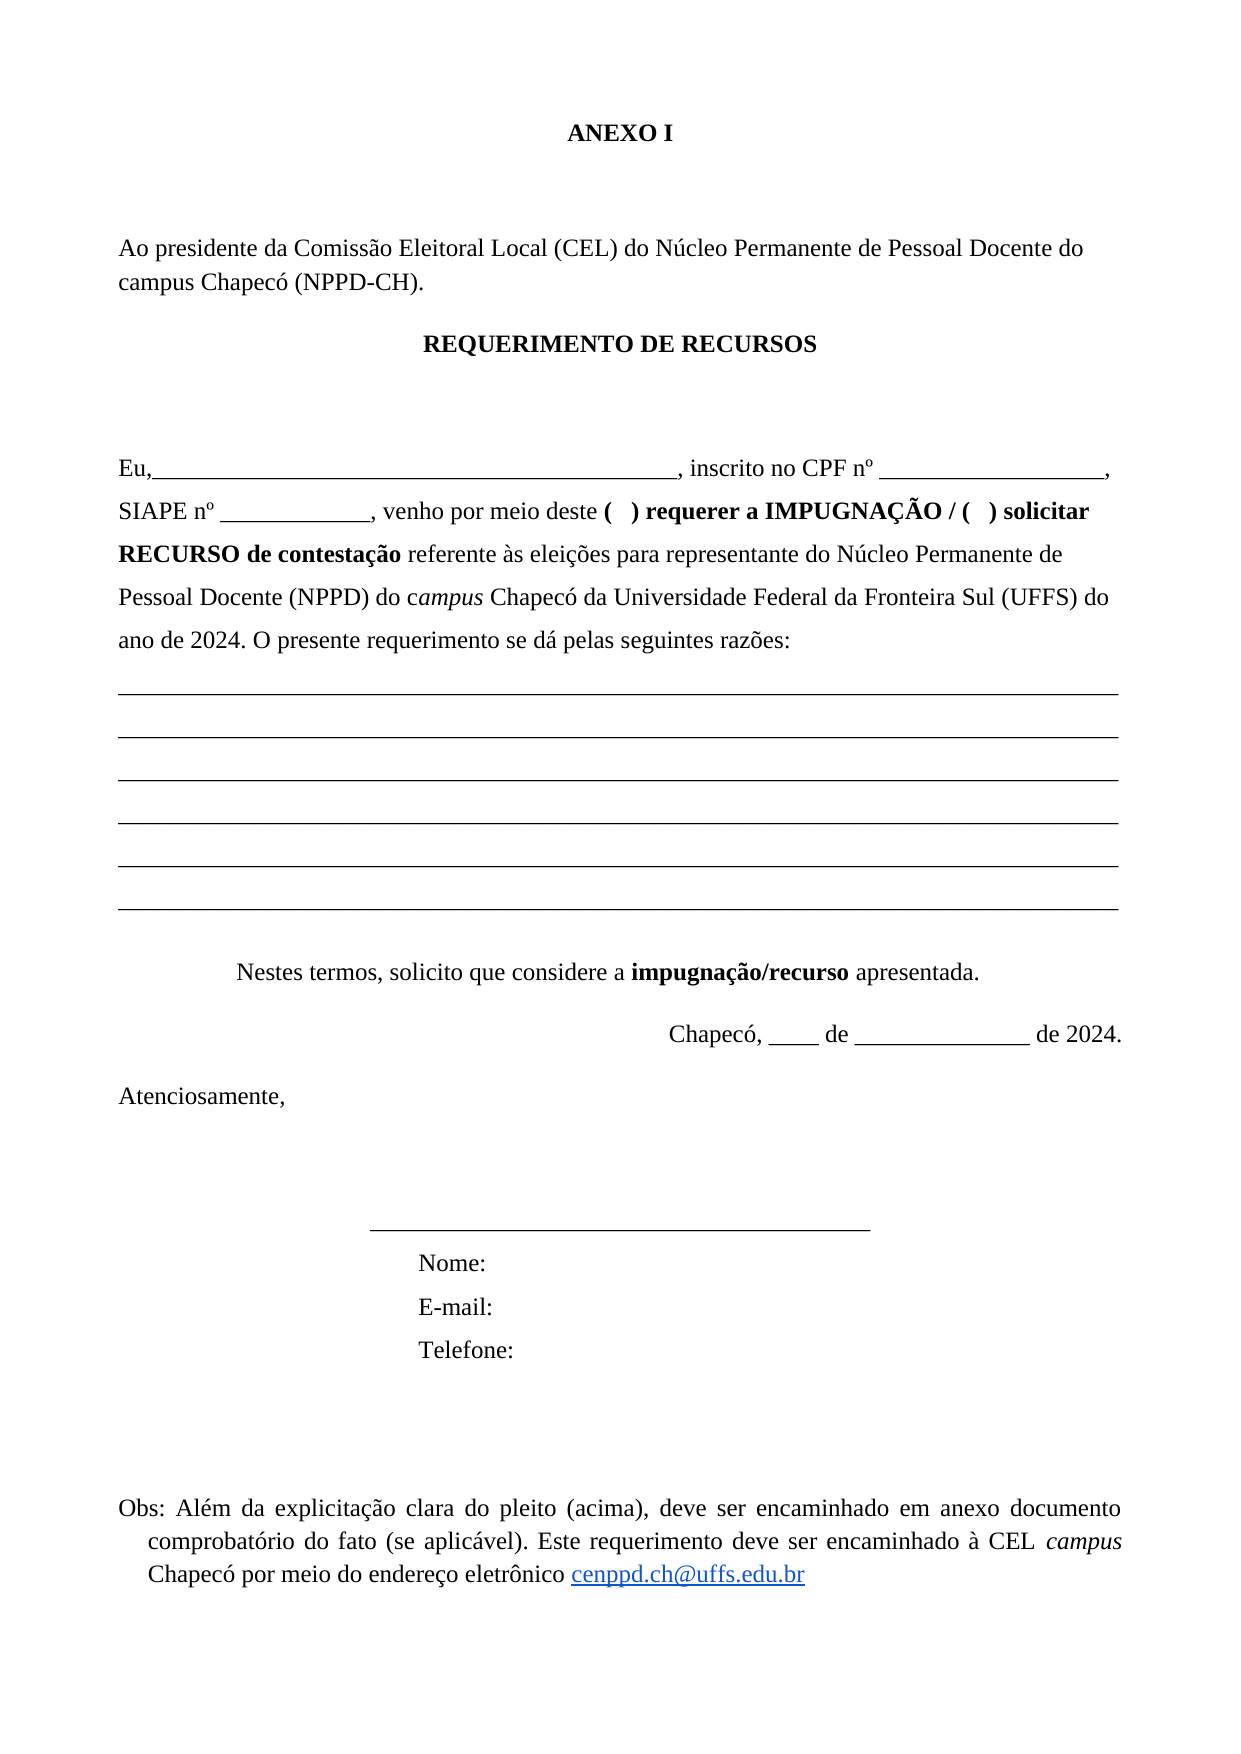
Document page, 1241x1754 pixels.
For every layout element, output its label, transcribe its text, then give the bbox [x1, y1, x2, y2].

text Atenciosamente, [118, 1081, 1122, 1110]
text Chapecó, ____ de ______________ de 2024. [118, 1019, 1122, 1048]
text Nestes termos, solicito que considere a impugnação/recurso apresentada. [118, 957, 1122, 985]
text Nome: [343, 1248, 1122, 1277]
text ANEXO I [118, 118, 1122, 147]
text Telefone: [343, 1335, 1122, 1363]
text ________________________________________ [118, 1205, 1122, 1234]
text E-mail: [343, 1292, 1122, 1320]
text Eu,__________________________________________, inscrito no CPF nº __________________, SIAPE nº ____________, venho por meio deste ( ) requerer a IMPUGNAÇÃO / ( ) solicitar RECURSO de contestação referente às eleições para representante do Núcleo Permanente de Pessoal Docente (NPPD) do campus Chapecó da Universidade Federal da Fronteira Sul (UFFS) do ano de 2024. O presente requerimento se dá pelas seguintes razões: ________________________________________________________________________________________________________________________________________________________________________________________________________________________________________________________________________________________________________________________________________________________________________________________________________________________________________________________________________________________________ [118, 453, 1122, 913]
text REQUERIMENTO DE RECURSOS [118, 329, 1122, 357]
text Ao presidente da Comissão Eleitoral Local (CEL) do Núcleo Permanente de Pessoal Docente do campus Chapecó (NPPD-CH). [118, 233, 1122, 295]
text Obs: Além da explicitação clara do pleito (acima), deve ser encaminhado em anexo documento comprobatório do fato (se aplicável). Este requerimento deve ser encaminhado à CEL campus Chapecó por meio do endereço eletrônico cenppd.ch@uffs.edu.br [118, 1493, 1122, 1588]
